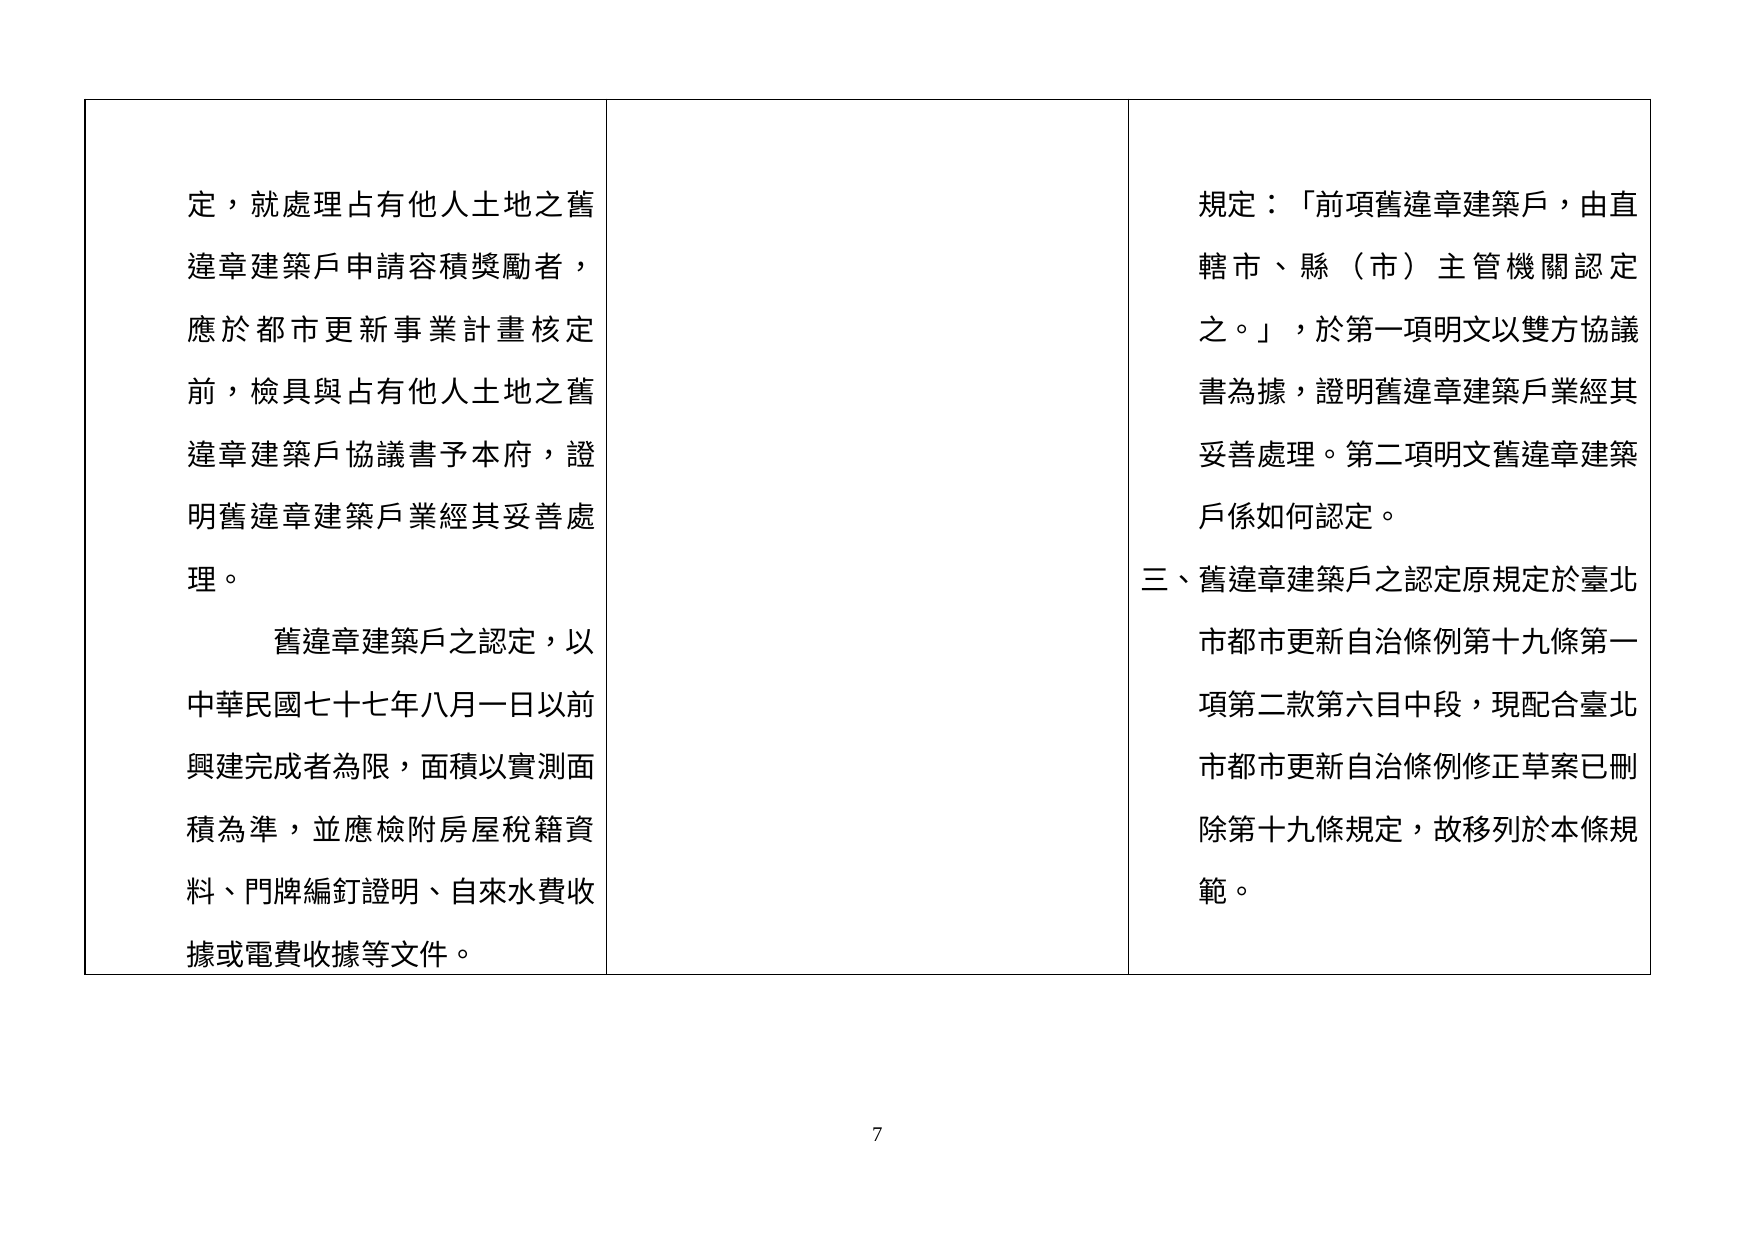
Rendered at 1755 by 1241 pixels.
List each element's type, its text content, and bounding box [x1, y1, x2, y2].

table_cell 定，就處理占有他人土地之舊違章建築戶申請容積獎勵者，應於都市更新事業計畫核定前，檢具與占有他人土地之舊違章建築戶協議書予本府，證明舊違章建築戶業經其妥善處理。 舊違章建築戶之認定，以中華民國七十七年八月一日以前興建完成者為限，面積以實測面積為準，並應檢附房屋稅籍資料、門牌編釘證明、自來水費收據或電費收據等文件。 [86, 100, 606, 973]
table_cell [607, 100, 1128, 973]
table_cell 規定：「前項舊違章建築戶，由直轄市、縣（市）主管機關認定之。」，於第一項明文以雙方協議書為據，證明舊違章建築戶業經其妥善處理。第二項明文舊違章建築戶係如何認定。 三、舊違章建築戶之認定原規定於臺北市都市更新自治條例第十九條第一項第二款第六目中段，現配合臺北市都市更新自治條例修正草案已刪除第十九條規定，故移列於本條規範。 [1129, 100, 1650, 973]
